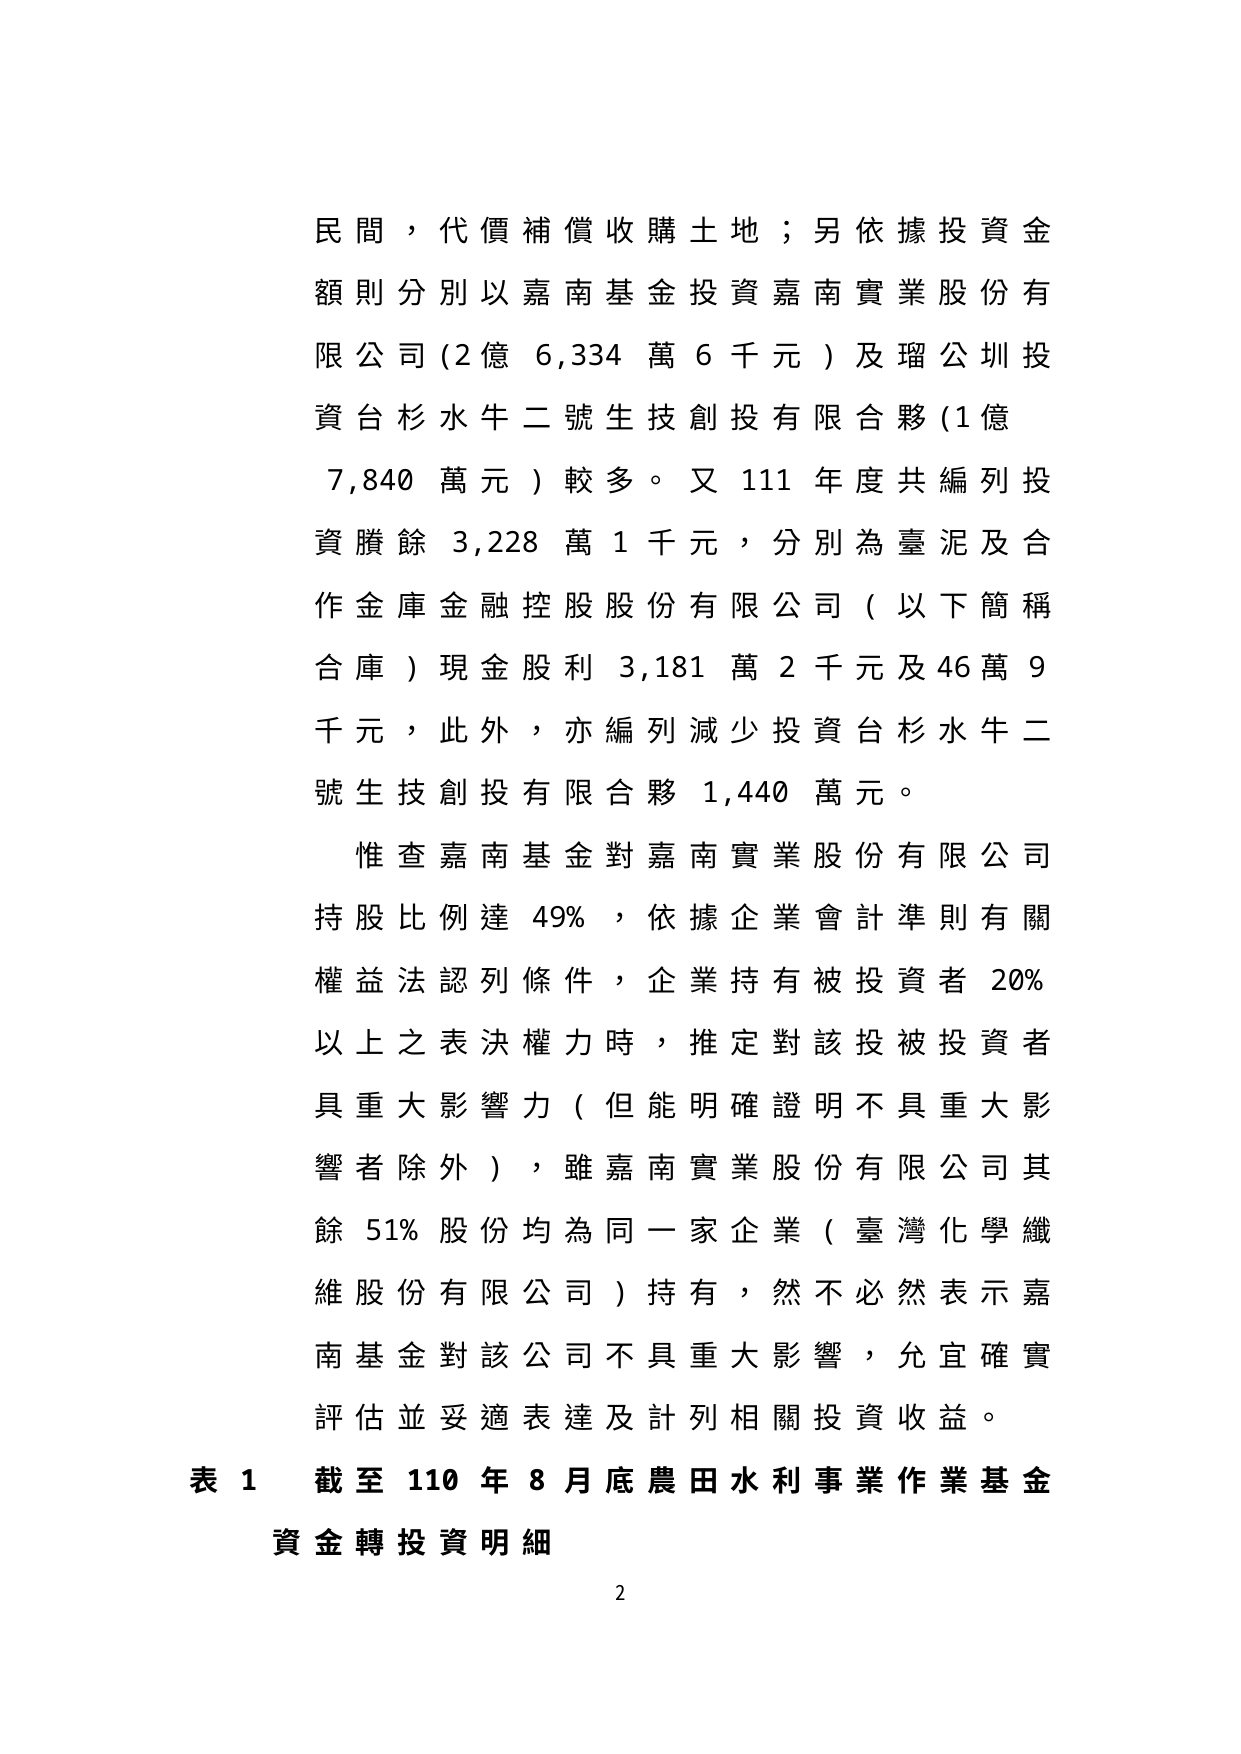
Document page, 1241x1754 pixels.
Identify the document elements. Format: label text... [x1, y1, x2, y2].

text 檢視農田水利事業作業基金截至110年8月底資金轉投資明細(詳表1)，該基金投資金額共6億3,134萬7千元，其中包含臺灣水泥股份有限公司(以下簡稱臺泥)、台灣農林股份有限公司(以下簡稱農林)及台灣工礦股份有限公司(以下簡稱工礦)為最多。據該基金說明其持有原因為配合政府政策持有，42年政府為推行耕者有其田政策，自43年起將臺泥、臺紙、農林、工礦等4大公營事業公司股票發給民間，代價補償收購土地；另依據投資金額則分別以嘉南基金投資嘉南實業股份有限公司(2億6,334萬6千元)及瑠公圳投資台杉水牛二號生技創投有限合夥(1億7,840萬元)較多。又111年度共編列投資賸餘3,228萬1千元，分別為臺泥及合作金庫金融控股股份有限公司(以下簡稱合庫)現金股利3,181萬2千元及46萬9千元，此外，亦編列減少投資台杉水牛二號生技創投有限合夥1,440萬元。 [271, 187, 1058, 812]
text 惟查嘉南基金對嘉南實業股份有限公司持股比例達49%，依據企業會計準則有關權益法認列條件，企業持有被投資者20%以上之表決權力時，推定對該投被投資者具重大影響力(但能明確證明不具重大影響者除外)，雖嘉南實業股份有限公司其餘51%股份均為同一家企業(臺灣化學纖維股份有限公司)持有，然不必然表示嘉南基金對該公司不具重大影響，允宜確實評估並妥適表達及計列相關投資收益。 [271, 812, 1058, 1437]
text 表1 截至110年8月底農田水利事業作業基金資金轉投資明細 [183, 1437, 1058, 1562]
